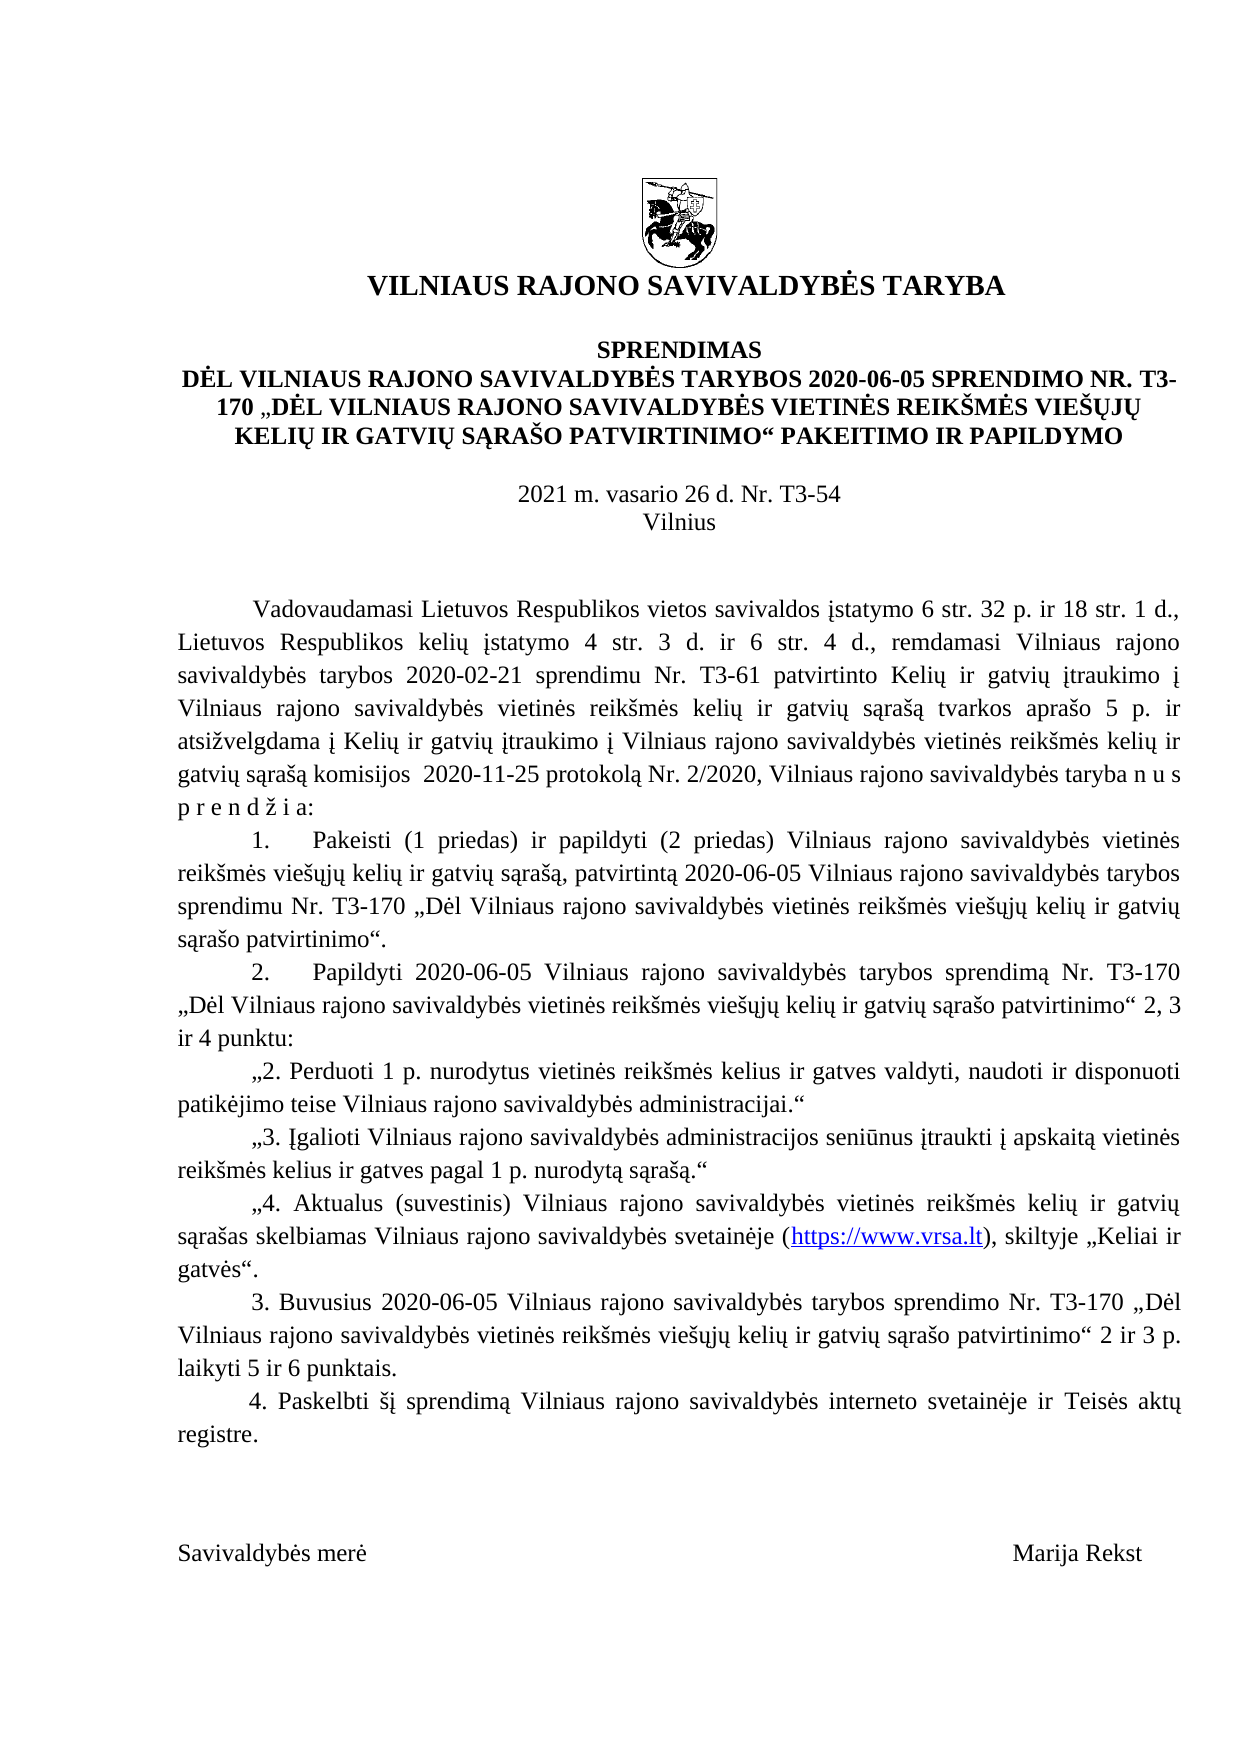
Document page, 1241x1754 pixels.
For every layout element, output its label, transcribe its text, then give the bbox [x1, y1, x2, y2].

text 2. Papildyti 2020-06-05 Vilniaus rajono savivaldybės tarybos sprendimą Nr. T3-170 „Dėl Vilniaus rajono savivaldybės vietinės reikšmės viešųjų kelių ir gatvių sąrašo patvirtinimo“ 2, 3 ir 4 punktu: [177, 957, 1181, 1052]
text DĖL VILNIAUS RAJONO SAVIVALDYBĖS TARYBOS 2020-06-05 SPRENDIMO NR. T3-170 „DĖL VILNIAUS RAJONO SAVIVALDYBĖS VIETINĖS REIKŠMĖS VIEŠŲJŲ KELIŲ IR GATVIŲ SĄRAŠO PATVIRTINIMO“ PAKEITIMO IR PAPILDYMO [177, 364, 1181, 450]
text „4. Aktualus (suvestinis) Vilniaus rajono savivaldybės vietinės reikšmės kelių ir gatvių sąrašas skelbiamas Vilniaus rajono savivaldybės svetainėje (https://www.vrsa.lt), skiltyje „Keliai ir gatvės“. [177, 1188, 1181, 1283]
text Savivaldybės merė Marija Rekst [177, 1538, 1181, 1567]
text „3. Įgalioti Vilniaus rajono savivaldybės administracijos seniūnus įtraukti į apskaitą vietinės reikšmės kelius ir gatves pagal 1 p. nurodytą sąrašą.“ [177, 1122, 1181, 1184]
text VILNIAUS RAJONO SAVIVALDYBĖS TARYBA [192, 268, 1181, 301]
text Vilnius [177, 507, 1181, 536]
text 2021 m. vasario 26 d. Nr. T3-54 [177, 479, 1181, 507]
text 3. Buvusius 2020-06-05 Vilniaus rajono savivaldybės tarybos sprendimo Nr. T3-170 „Dėl Vilniaus rajono savivaldybės vietinės reikšmės viešųjų kelių ir gatvių sąrašo patvirtinimo“ 2 ir 3 p. laikyti 5 ir 6 punktais. [177, 1287, 1181, 1382]
text 4. Paskelbti šį sprendimą Vilniaus rajono savivaldybės interneto svetainėje ir Teisės aktų registre. [177, 1386, 1181, 1448]
text Vadovaudamasi Lietuvos Respublikos vietos savivaldos įstatymo 6 str. 32 p. ir 18 str. 1 d., Lietuvos Respublikos kelių įstatymo 4 str. 3 d. ir 6 str. 4 d., remdamasi Vilniaus rajono savivaldybės tarybos 2020-02-21 sprendimu Nr. T3-61 patvirtinto Kelių ir gatvių įtraukimo į Vilniaus rajono savivaldybės vietinės reikšmės kelių ir gatvių sąrašą tvarkos aprašo 5 p. ir atsižvelgdama į Kelių ir gatvių įtraukimo į Vilniaus rajono savivaldybės vietinės reikšmės kelių ir gatvių sąrašą komisijos 2020-11-25 protokolą Nr. 2/2020, Vilniaus rajono savivaldybės taryba n u s p r e n d ž i a: [177, 594, 1181, 821]
text „2. Perduoti 1 p. nurodytus vietinės reikšmės kelius ir gatves valdyti, naudoti ir disponuoti patikėjimo teise Vilniaus rajono savivaldybės administracijai.“ [177, 1056, 1181, 1118]
text SPRENDIMAS [177, 335, 1181, 364]
text 1. Pakeisti (1 priedas) ir papildyti (2 priedas) Vilniaus rajono savivaldybės vietinės reikšmės viešųjų kelių ir gatvių sąrašą, patvirtintą 2020-06-05 Vilniaus rajono savivaldybės tarybos sprendimu Nr. T3-170 „Dėl Vilniaus rajono savivaldybės vietinės reikšmės viešųjų kelių ir gatvių sąrašo patvirtinimo“. [177, 825, 1181, 953]
